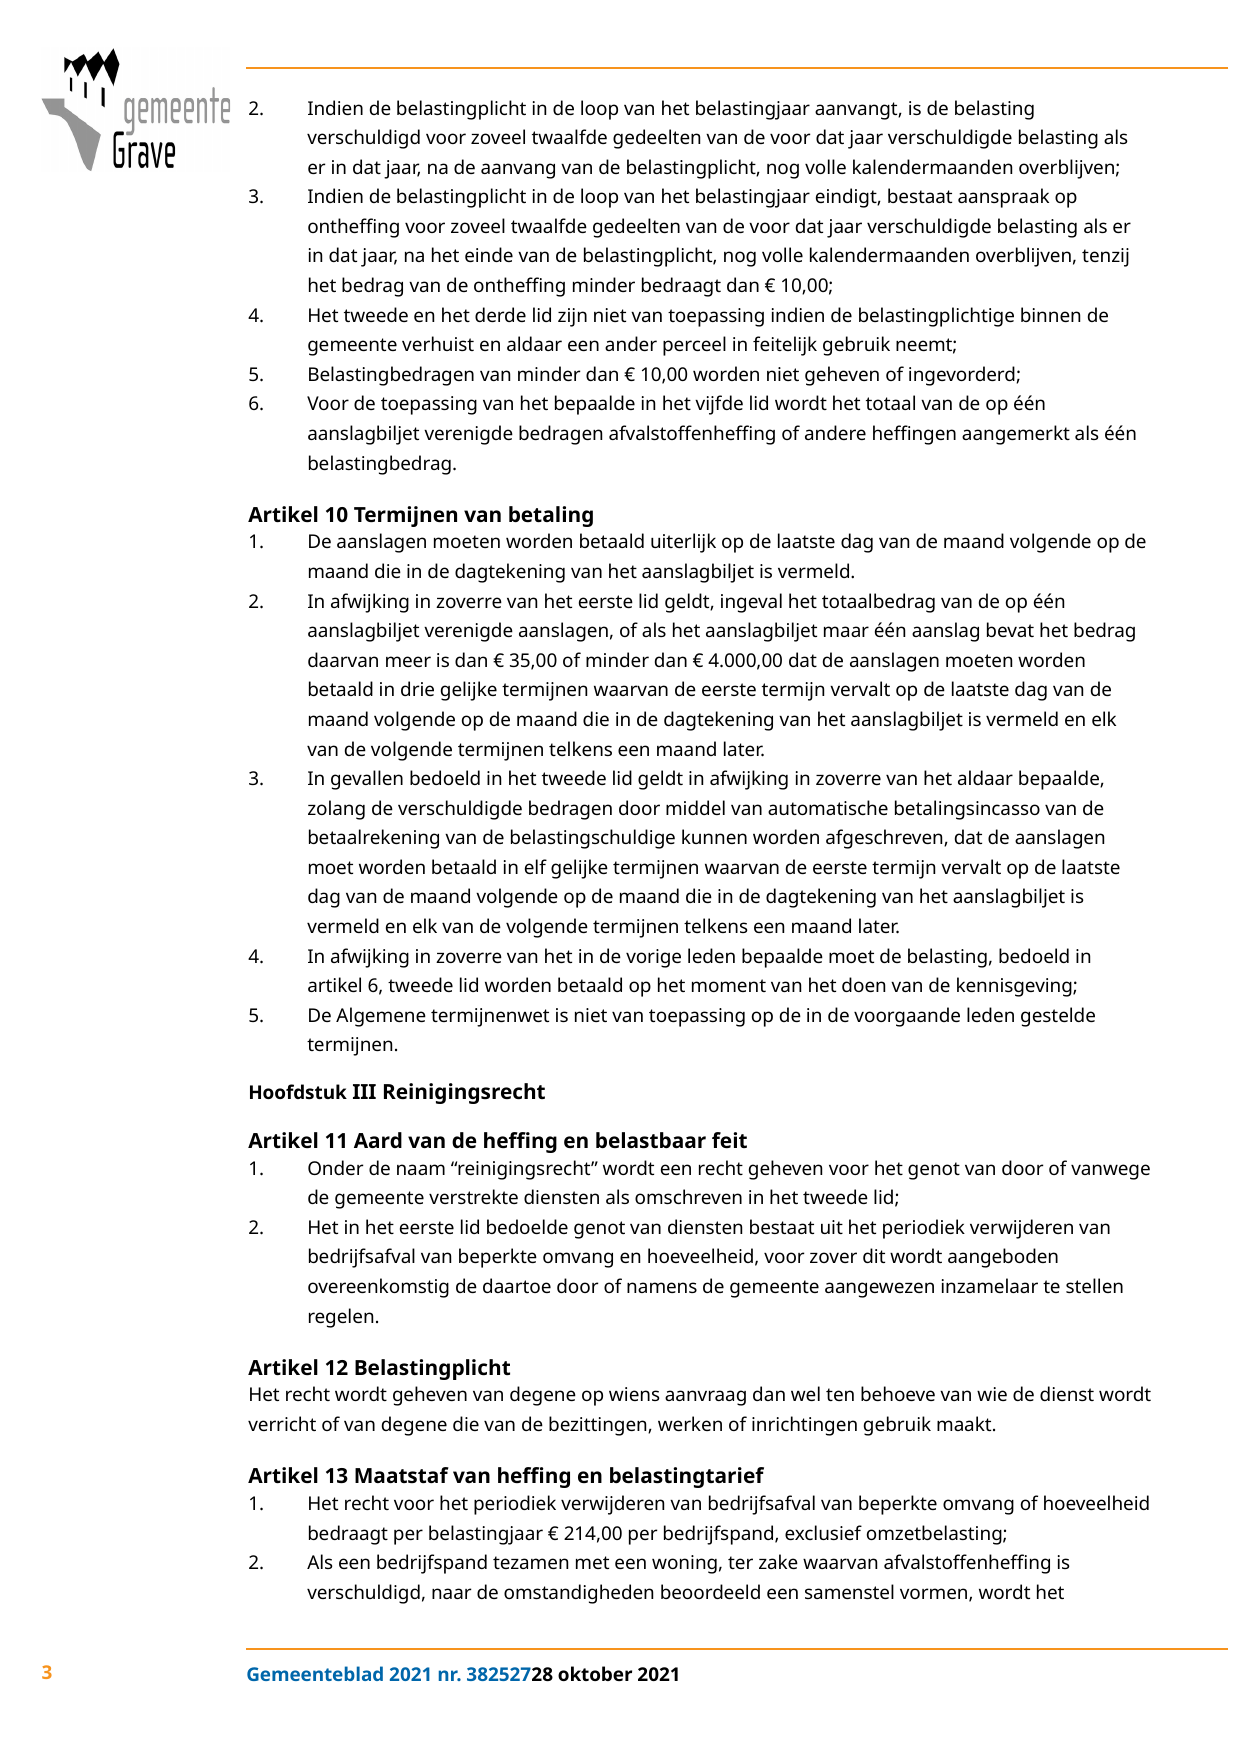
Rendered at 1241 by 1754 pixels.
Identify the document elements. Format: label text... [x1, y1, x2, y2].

text Artikel 11 Aard van de heffing en belastbaar feit [248, 1126, 1152, 1155]
text Hoofdstuk III Reinigingsrecht [248, 1077, 1152, 1106]
list Het recht voor het periodiek verwijderen van bedrijfsafval van beperkte omvang of hoeveelheid bedraagt per belastingjaar € 214,00 per bedrijfspand, exclusief omzetbelasting; [248, 1490, 1152, 1545]
picture [41, 47, 231, 172]
list Indien de belastingplicht in de loop van het belastingjaar aanvangt, is de belasting verschuldigd voor zoveel twaalfde gedeelten van de voor dat jaar verschuldigde belasting als er in dat jaar, na de aanvang van de belastingplicht, nog volle kalendermaanden overblijven; [248, 95, 1152, 180]
list Belastingbedragen van minder dan € 10,00 worden niet geheven of ingevorderd; [248, 361, 1152, 387]
list Onder de naam “reinigingsrecht” wordt een recht geheven voor het genot van door of vanwege de gemeente verstrekte diensten als omschreven in het tweede lid; [248, 1155, 1152, 1210]
text Artikel 12 Belastingplicht [248, 1353, 1152, 1382]
list Als een bedrijfspand tezamen met een woning, ter zake waarvan afvalstoffenheffing is verschuldigd, naar de omstandigheden beoordeeld een samenstel vormen, wordt het [248, 1549, 1152, 1604]
list Het tweede en het derde lid zijn niet van toepassing indien de belastingplichtige binnen de gemeente verhuist en aldaar een ander perceel in feitelijk gebruik neemt; [248, 302, 1152, 357]
list Indien de belastingplicht in de loop van het belastingjaar eindigt, bestaat aanspraak op ontheffing voor zoveel twaalfde gedeelten van de voor dat jaar verschuldigde belasting als er in dat jaar, na het einde van de belastingplicht, nog volle kalendermaanden overblijven, tenzij het bedrag van de ontheffing minder bedraagt dan € 10,00; [248, 183, 1152, 298]
list In afwijking in zoverre van het in de vorige leden bepaalde moet de belasting, bedoeld in artikel 6, tweede lid worden betaald op het moment van het doen van de kennisgeving; [248, 943, 1152, 998]
list Voor de toepassing van het bepaalde in het vijfde lid wordt het totaal van de op één aanslagbiljet verenigde bedragen afvalstoffenheffing of andere heffingen aangemerkt als één belastingbedrag. [248, 391, 1152, 476]
list De Algemene termijnenwet is niet van toepassing op de in de voorgaande leden gestelde termijnen. [248, 1002, 1152, 1057]
text Artikel 10 Termijnen van betaling [248, 500, 1152, 529]
list Het in het eerste lid bedoelde genot van diensten bestaat uit het periodiek verwijderen van bedrijfsafval van beperkte omvang en hoeveelheid, voor zover dit wordt aangeboden overeenkomstig de daartoe door of namens de gemeente aangewezen inzamelaar te stellen regelen. [248, 1214, 1152, 1328]
list In afwijking in zoverre van het eerste lid geldt, ingeval het totaalbedrag van de op één aanslagbiljet verenigde aanslagen, of als het aanslagbiljet maar één aanslag bevat het bedrag daarvan meer is dan € 35,00 of minder dan € 4.000,00 dat de aanslagen moeten worden betaald in drie gelijke termijnen waarvan de eerste termijn vervalt op de laatste dag van de maand volgende op de maand die in de dagtekening van het aanslagbiljet is vermeld en elk van de volgende termijnen telkens een maand later. [248, 588, 1152, 761]
list In gevallen bedoeld in het tweede lid geldt in afwijking in zoverre van het aldaar bepaalde, zolang de verschuldigde bedragen door middel van automatische betalingsincasso van de betaalrekening van de belastingschuldige kunnen worden afgeschreven, dat de aanslagen moet worden betaald in elf gelijke termijnen waarvan de eerste termijn vervalt op de laatste dag van de maand volgende op de maand die in de dagtekening van het aanslagbiljet is vermeld en elk van de volgende termijnen telkens een maand later. [248, 765, 1152, 939]
text Artikel 13 Maatstaf van heffing en belastingtarief [248, 1462, 1152, 1490]
text Het recht wordt geheven van degene op wiens aanvraag dan wel ten behoeve van wie de dienst wordt verricht of van degene die van de bezittingen, werken of inrichtingen gebruik maakt. [248, 1382, 1152, 1437]
list De aanslagen moeten worden betaald uiterlijk op de laatste dag van de maand volgende op de maand die in de dagtekening van het aanslagbiljet is vermeld. [248, 529, 1152, 584]
